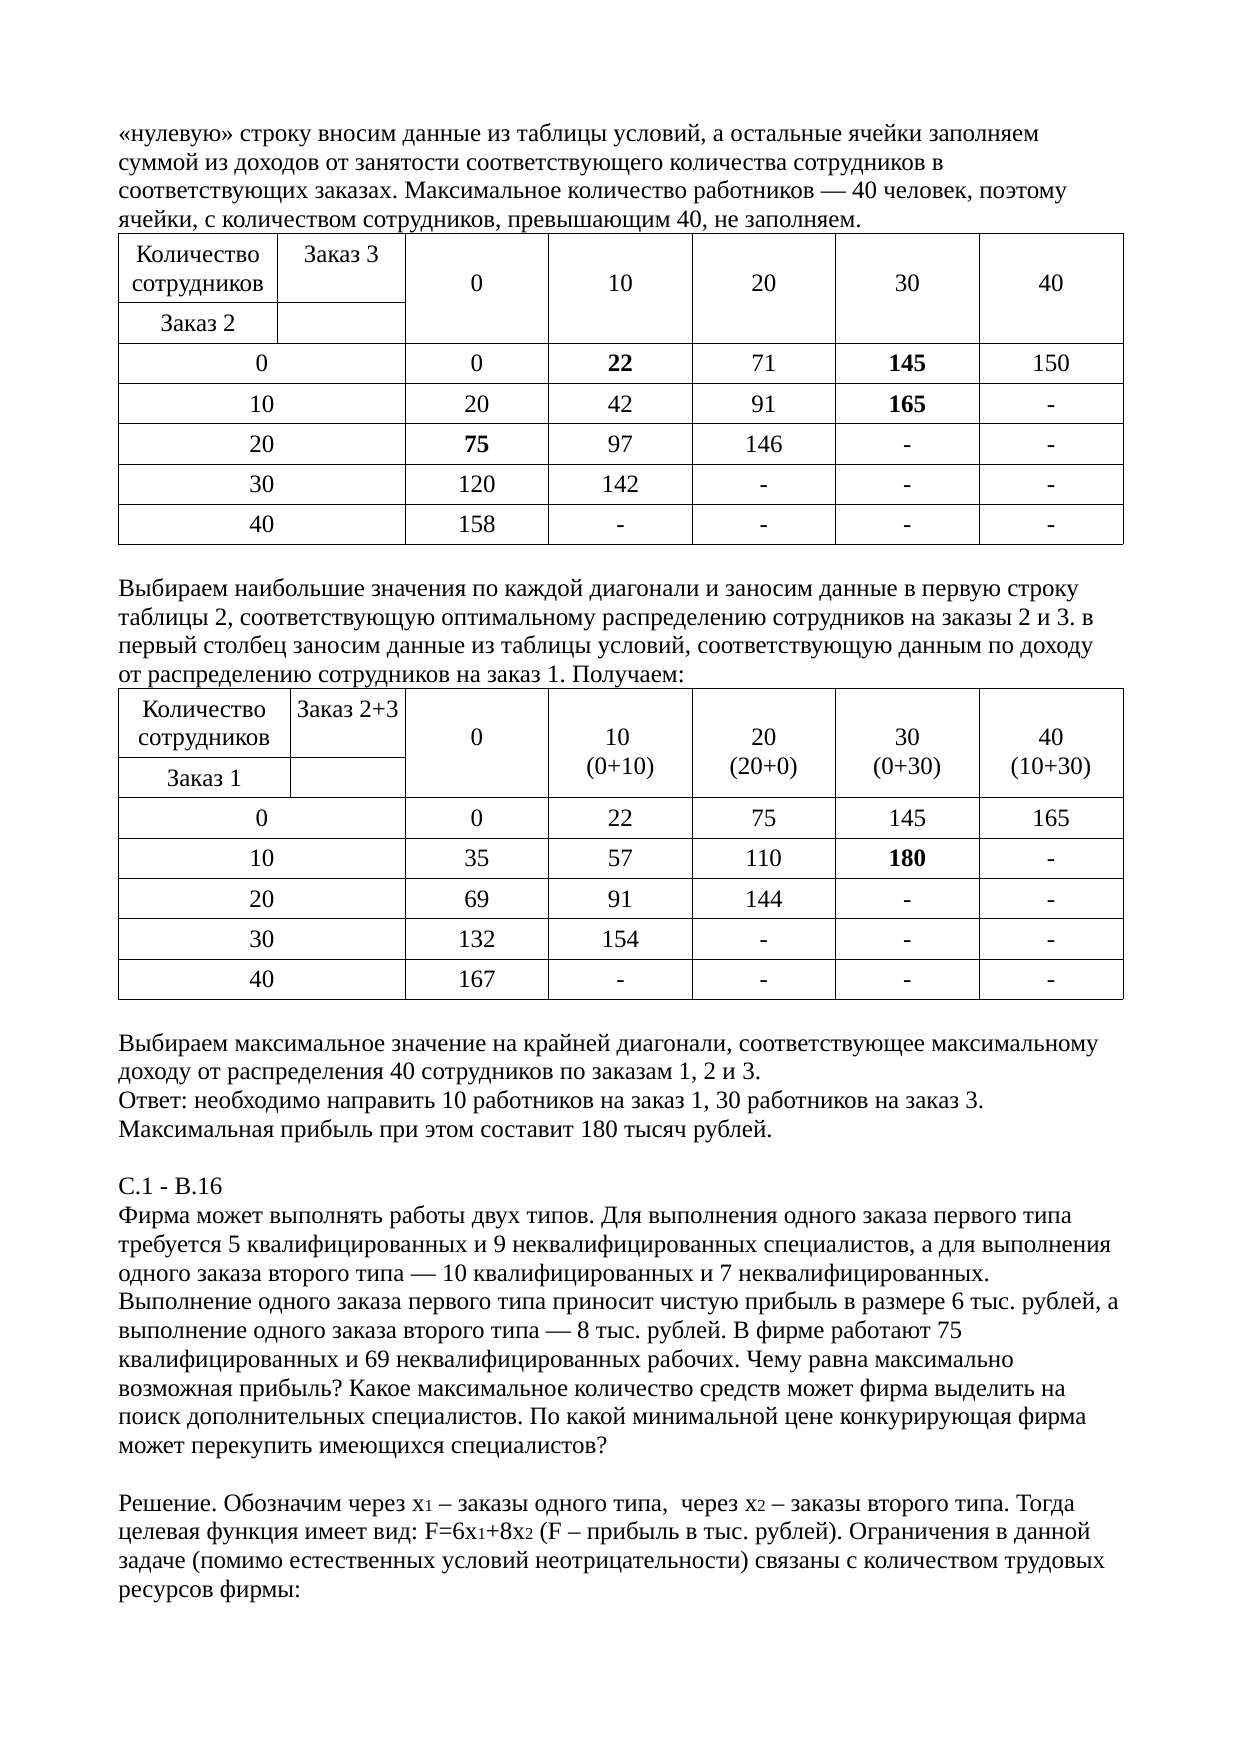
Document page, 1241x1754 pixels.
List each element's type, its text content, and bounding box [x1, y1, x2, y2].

table_header 20 [693, 234, 835, 342]
table_cell 154 [549, 919, 692, 958]
table_cell Заказ 1 [119, 758, 290, 797]
table_cell - [836, 960, 979, 999]
table_header 10 [549, 234, 692, 342]
table_cell 57 [549, 839, 692, 878]
table_cell 120 [406, 465, 548, 504]
table_header 40 (10+30) [980, 689, 1123, 797]
table_cell 97 [549, 424, 692, 463]
table_header Количество сотрудников [119, 234, 277, 302]
table_cell 150 [980, 344, 1123, 383]
table_cell - [836, 424, 979, 463]
table_cell 30 [119, 919, 405, 958]
table_cell 145 [836, 344, 979, 383]
table_cell 20 [119, 879, 405, 918]
table_cell 142 [549, 465, 692, 504]
table_cell 167 [406, 960, 548, 999]
table_cell [278, 303, 405, 342]
table_cell 71 [693, 344, 835, 383]
table_cell Заказ 2 [119, 303, 277, 342]
table_cell - [693, 960, 835, 999]
table_cell 0 [406, 798, 548, 838]
table_cell 0 [406, 344, 548, 383]
table_cell 165 [980, 798, 1123, 838]
table_header Количество сотрудников [119, 689, 290, 757]
table_cell 91 [693, 384, 835, 423]
table_header 30 (0+30) [836, 689, 979, 797]
table_cell - [980, 384, 1123, 423]
table_cell [291, 758, 405, 797]
table_cell - [980, 839, 1123, 878]
table_cell - [836, 879, 979, 918]
table_cell - [693, 919, 835, 958]
table_cell - [693, 505, 835, 544]
table_cell 10 [119, 384, 405, 423]
table_cell 165 [836, 384, 979, 423]
table_cell - [836, 919, 979, 958]
table_cell 110 [693, 839, 835, 878]
table_cell - [549, 960, 692, 999]
text Ответ: необходимо направить 10 работников на заказ 1, 30 работников на заказ 3. Максимальная прибыль при этом составит 180 тысяч рублей. [118, 1085, 1122, 1143]
text Выбираем наибольшие значения по каждой диагонали и заносим данные в первую строку таблицы 2, соответствующую оптимальному распределению сотрудников на заказы 2 и 3. в первый столбец заносим данные из таблицы условий, соответствующую данным по доходу от распределению сотрудников на заказ 1. Получаем: [118, 573, 1122, 688]
table_cell 10 [119, 839, 405, 878]
table_header Заказ 3 [278, 234, 405, 302]
text Выбираем максимальное значение на крайней диагонали, соответствующее максимальному доходу от распределения 40 сотрудников по заказам 1, 2 и 3. [118, 1028, 1122, 1085]
table_cell 40 [119, 505, 405, 544]
table_header 0 [406, 234, 548, 342]
text Фирма может выполнять работы двух типов. Для выполнения одного заказа первого типа требуется 5 квалифицированных и 9 неквалифицированных специалистов, а для выполнения одного заказа второго типа — 10 квалифицированных и 7 неквалифицированных. Выполнение одного заказа первого типа приносит чистую прибыль в размере 6 тыс. рублей, а выполнение одного заказа второго типа — 8 тыс. рублей. В фирме работают 75 квалифицированных и 69 неквалифицированных рабочих. Чему равна максимально возможная прибыль? Какое максимальное количество средств может фирма выделить на поиск дополнительных специалистов. По какой минимальной цене конкурирующая фирма может перекупить имеющихся специалистов? [118, 1200, 1122, 1459]
table_cell 35 [406, 839, 548, 878]
table_cell - [980, 505, 1123, 544]
table_cell 22 [549, 344, 692, 383]
table_cell - [836, 465, 979, 504]
table_header 10 (0+10) [549, 689, 692, 797]
table_cell 69 [406, 879, 548, 918]
table_cell 146 [693, 424, 835, 463]
table_cell 180 [836, 839, 979, 878]
table_cell 91 [549, 879, 692, 918]
table_cell 40 [119, 960, 405, 999]
table_cell - [980, 879, 1123, 918]
table_cell - [549, 505, 692, 544]
table_cell 75 [406, 424, 548, 463]
table_header 20 (20+0) [693, 689, 835, 797]
table_cell 145 [836, 798, 979, 838]
table_cell 22 [549, 798, 692, 838]
table_cell 0 [119, 798, 405, 838]
table_cell 20 [119, 424, 405, 463]
table_header 40 [980, 234, 1123, 342]
text «нулевую» строку вносим данные из таблицы условий, а остальные ячейки заполняем суммой из доходов от занятости соответствующего количества сотрудников в соответствующих заказах. Максимальное количество работников — 40 человек, поэтому ячейки, с количеством сотрудников, превышающим 40, не заполняем. [118, 118, 1122, 233]
table_header 0 [406, 689, 548, 797]
text Решение. Обозначим через x1 – заказы одного типа, через x2 – заказы второго типа. Тогда целевая функция имеет вид: F=6x1+8x2 (F – прибыль в тыс. рублей). Ограничения в данной задаче (помимо естественных условий неотрицательности) связаны с количеством трудовых ресурсов фирмы: [118, 1488, 1122, 1603]
table_cell 0 [119, 344, 405, 383]
table_cell 75 [693, 798, 835, 838]
table_header 30 [836, 234, 979, 342]
table_cell 132 [406, 919, 548, 958]
table_cell 144 [693, 879, 835, 918]
table_cell - [980, 465, 1123, 504]
table_header Заказ 2+3 [291, 689, 405, 757]
table_cell 158 [406, 505, 548, 544]
table_cell - [980, 919, 1123, 958]
text С.1 - В.16 [118, 1171, 1122, 1200]
table_cell - [693, 465, 835, 504]
table_cell - [980, 424, 1123, 463]
table_cell 42 [549, 384, 692, 423]
table_cell - [836, 505, 979, 544]
table_cell 20 [406, 384, 548, 423]
table_cell 30 [119, 465, 405, 504]
table_cell - [980, 960, 1123, 999]
